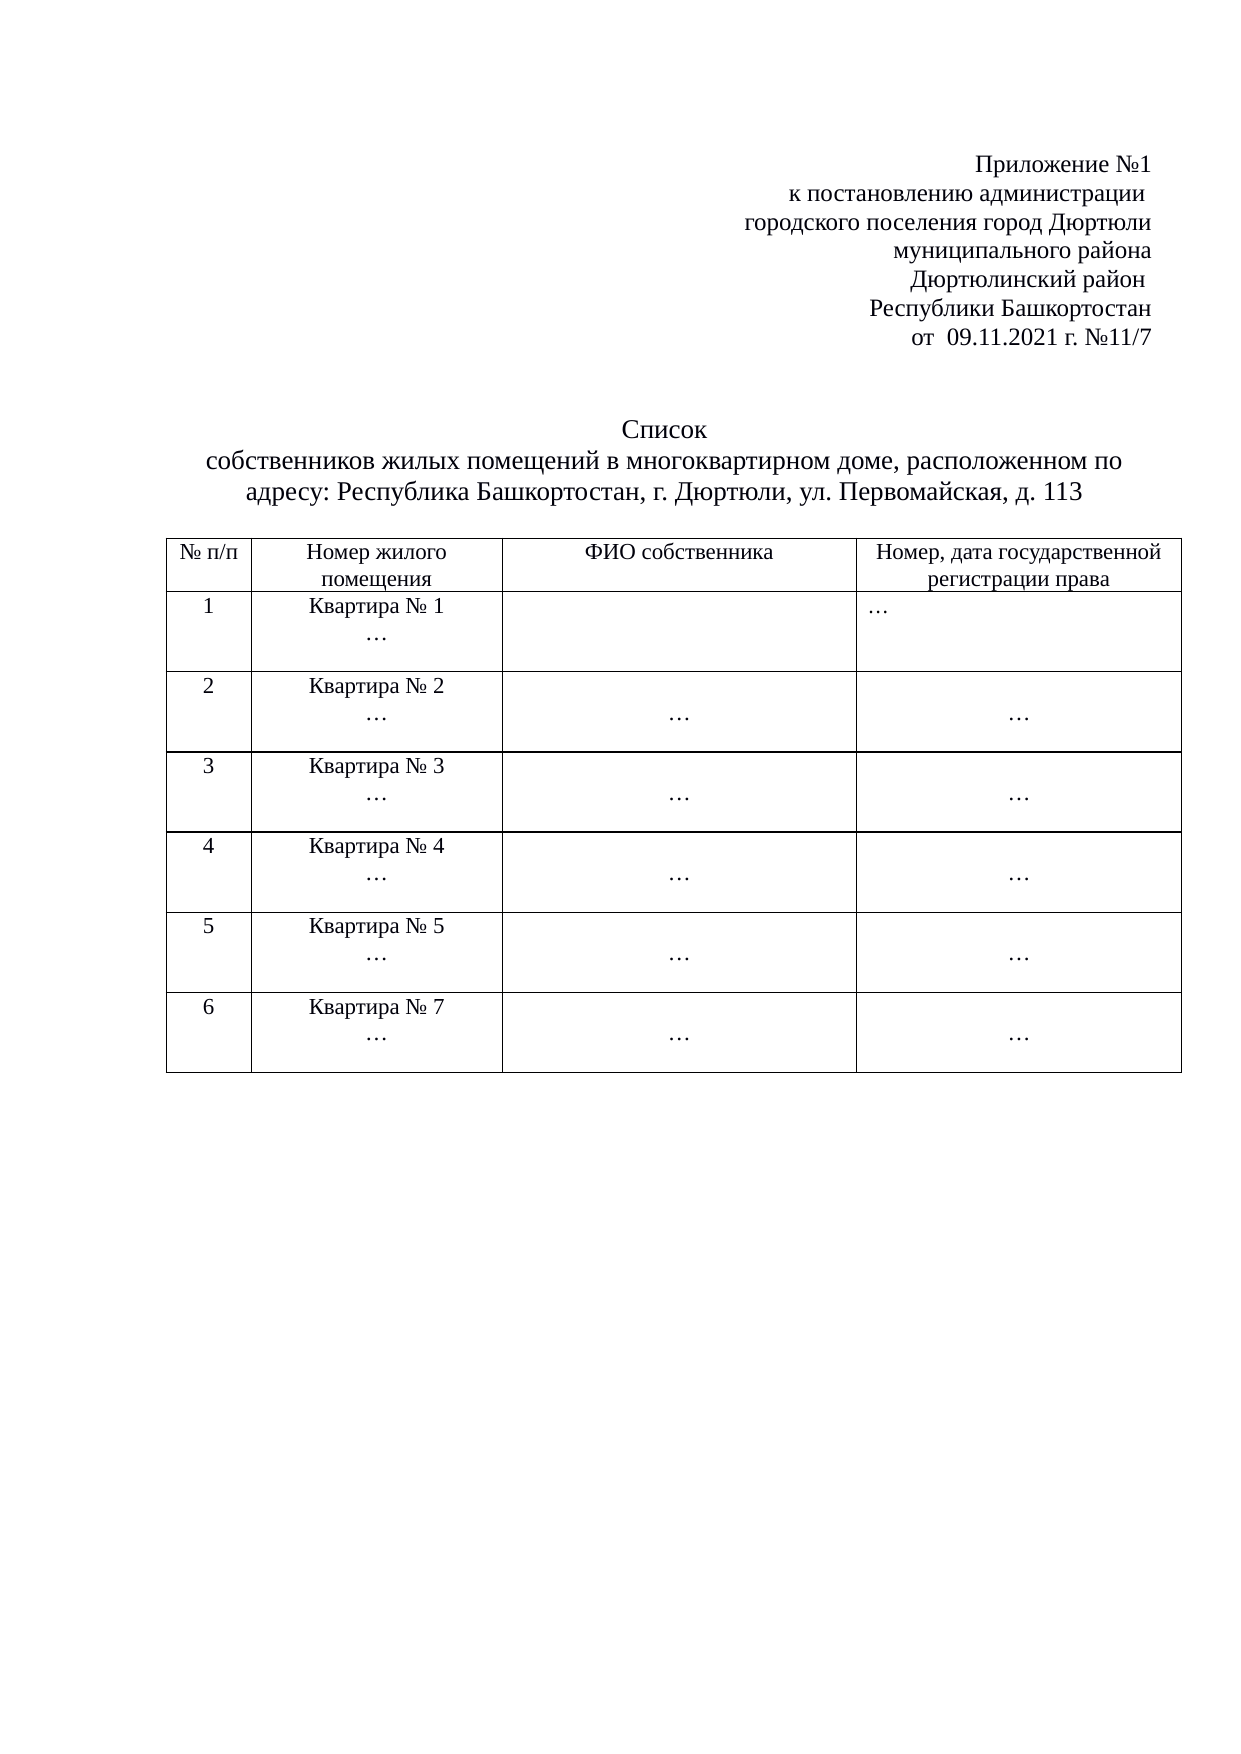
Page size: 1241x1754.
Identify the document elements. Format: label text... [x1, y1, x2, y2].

table_cell 2 [167, 672, 251, 751]
table_cell 1 [167, 592, 251, 671]
table_cell … [857, 833, 1181, 912]
table_cell Квартира № 2 … [252, 672, 502, 751]
table_cell Квартира № 7 … [252, 993, 502, 1072]
table_cell Квартира № 3 … [252, 753, 502, 831]
text Приложение №1 [177, 149, 1152, 178]
table_cell … [503, 993, 856, 1072]
table_cell … [857, 672, 1181, 751]
table_cell … [503, 913, 856, 992]
table_cell … [857, 753, 1181, 831]
table_cell Квартира № 5 … [252, 913, 502, 992]
text Список [177, 413, 1152, 444]
table_cell … [857, 913, 1181, 992]
text муниципального района [177, 236, 1152, 264]
table_cell … [503, 753, 856, 831]
table_cell … [503, 672, 856, 751]
table_header № п/п [167, 539, 251, 591]
table_cell … [857, 993, 1181, 1072]
text Дюртюлинский район [177, 264, 1152, 293]
text Республики Башкортостан [177, 293, 1152, 322]
table_cell Квартира № 1 … [252, 592, 502, 671]
table_header Номер жилого помещения [252, 539, 502, 591]
table_cell 4 [167, 833, 251, 912]
table_cell 6 [167, 993, 251, 1072]
table_cell Квартира № 4 … [252, 833, 502, 912]
table_cell … [503, 833, 856, 912]
table_header Номер, дата государственной регистрации права [857, 539, 1181, 591]
text собственников жилых помещений в многоквартирном доме, расположенном по адресу: Республика Башкортостан, г. Дюртюли, ул. Первомайская, д. 113 [177, 444, 1152, 506]
text от 09.11.2021 г. №11/7 [177, 322, 1152, 351]
text к постановлению администрации [177, 178, 1152, 207]
table_cell … [857, 592, 1181, 671]
table_cell [503, 592, 856, 671]
table_cell 5 [167, 913, 251, 992]
table_header ФИО собственника [503, 539, 856, 591]
text городского поселения город Дюртюли [177, 207, 1152, 236]
table_cell 3 [167, 753, 251, 831]
